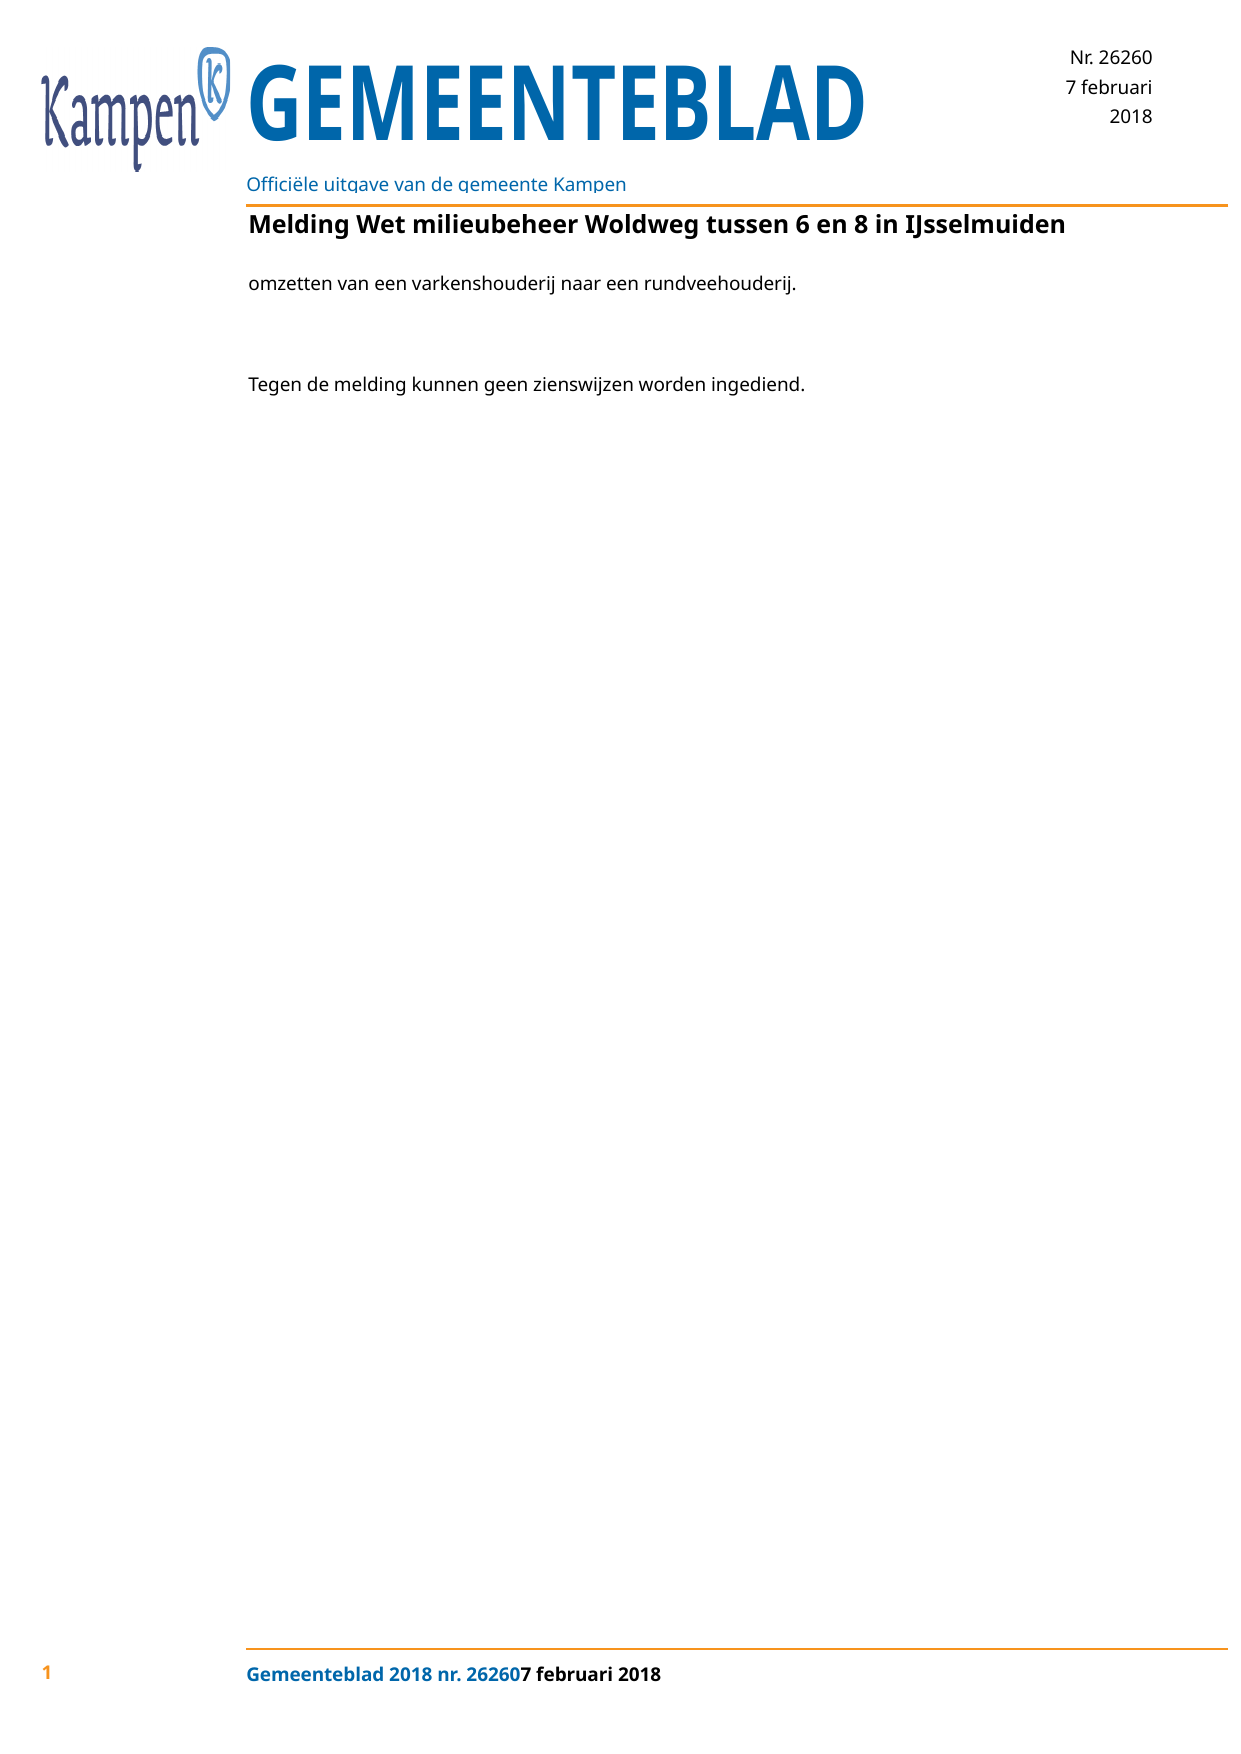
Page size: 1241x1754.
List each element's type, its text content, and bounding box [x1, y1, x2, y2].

text Tegen de melding kunnen geen zienswijzen worden ingediend. [248, 371, 1152, 397]
text Melding Wet milieubeheer Woldweg tussen 6 en 8 in IJsselmuiden [248, 207, 1152, 241]
picture [41, 47, 231, 172]
text omzetten van een varkenshouderij naar een rundveehouderij. [248, 270, 1152, 296]
